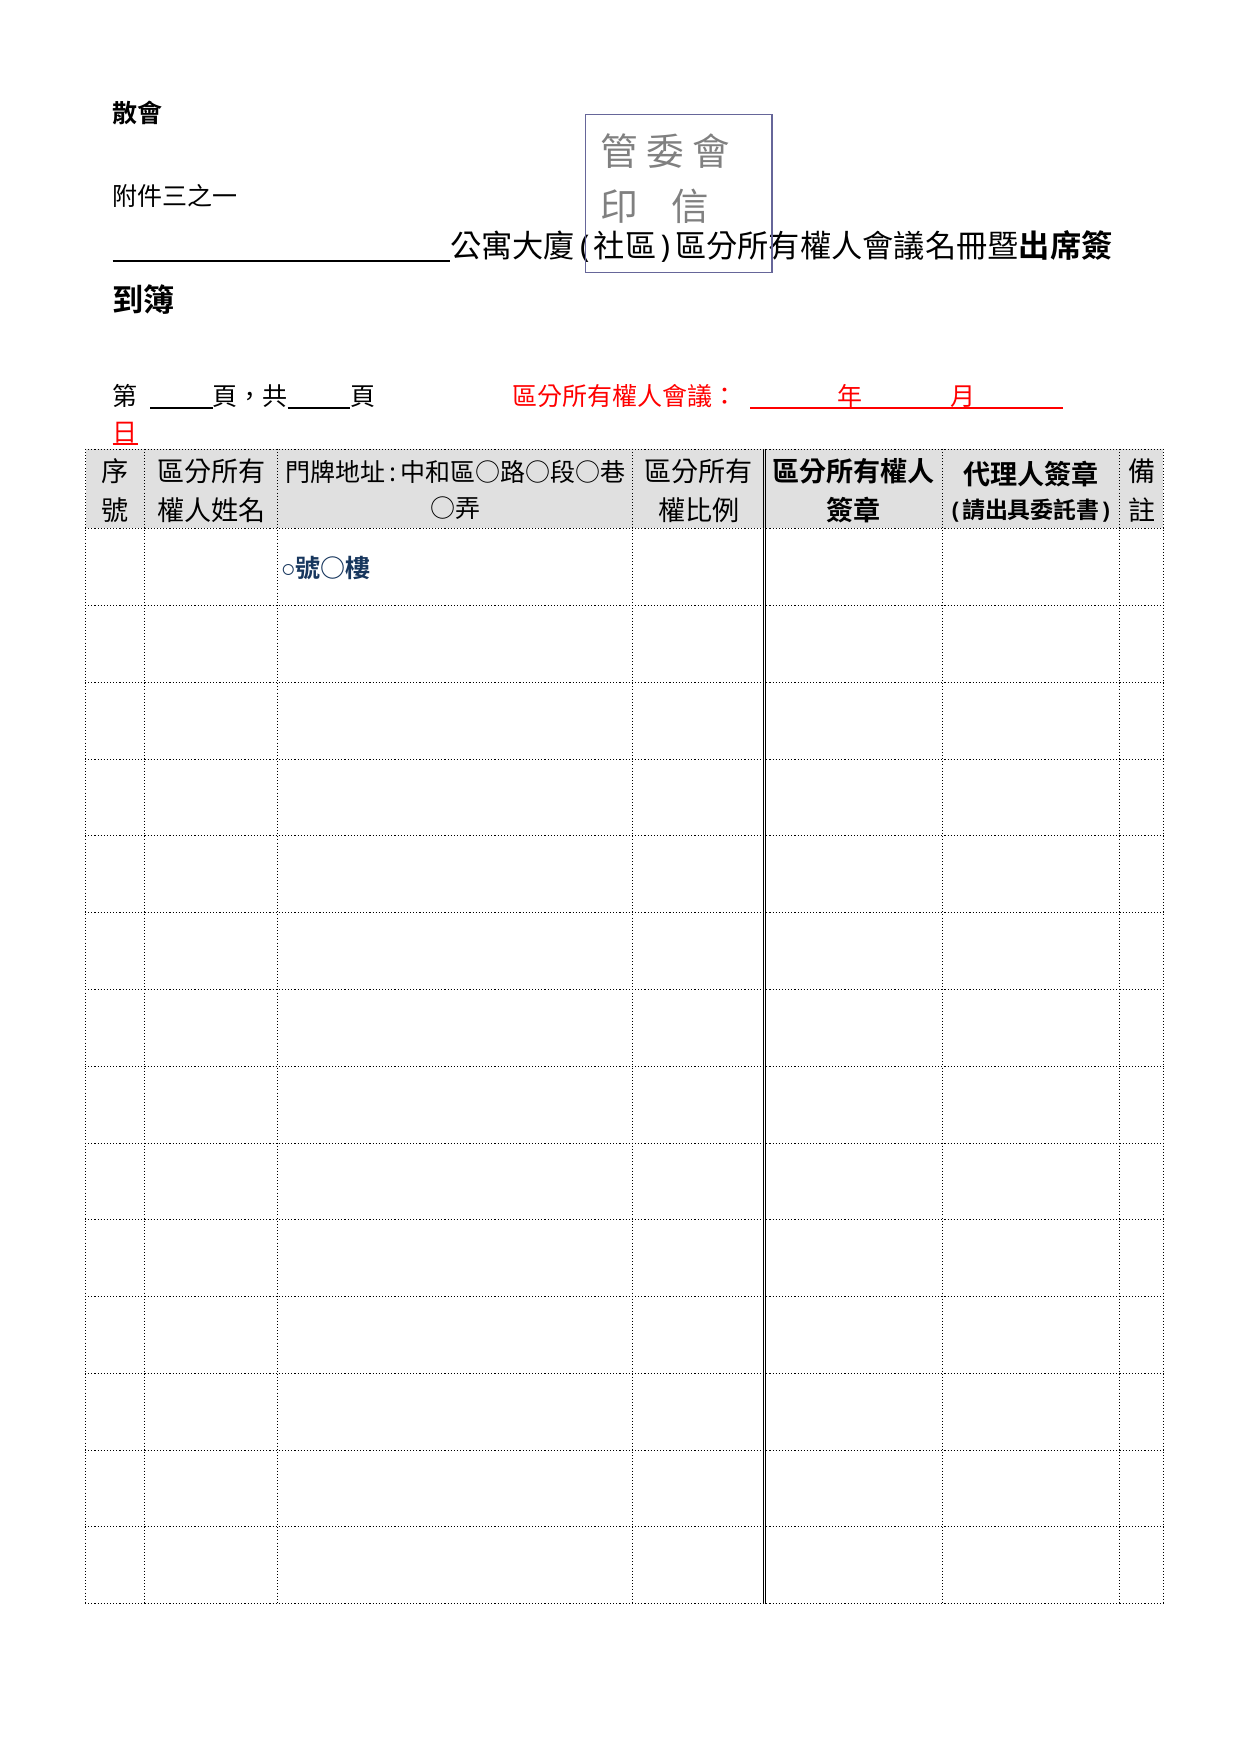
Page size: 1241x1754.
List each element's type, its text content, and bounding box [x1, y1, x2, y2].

table_cell [942, 1450, 1119, 1526]
table_cell [766, 1066, 942, 1142]
table_cell [278, 1219, 632, 1296]
table_cell [1119, 835, 1163, 912]
table_cell [86, 1526, 145, 1603]
table_cell [766, 1526, 942, 1603]
table_cell [1119, 1066, 1163, 1142]
table_cell [86, 528, 145, 605]
table_cell [145, 1219, 278, 1296]
table_cell [278, 682, 632, 758]
table_cell [942, 912, 1119, 989]
table_cell [1119, 682, 1163, 758]
table_cell [632, 1526, 763, 1603]
table_cell [1119, 989, 1163, 1066]
table_cell [942, 1219, 1119, 1296]
table_cell [145, 1296, 278, 1373]
table_cell [1119, 759, 1163, 835]
table_cell [86, 1450, 145, 1526]
text 附件三之一 [112, 172, 585, 214]
table_cell [145, 835, 278, 912]
table_cell [942, 989, 1119, 1066]
table_cell [766, 835, 942, 912]
table_cell [278, 1450, 632, 1526]
table_cell [1119, 605, 1163, 682]
table_cell [278, 912, 632, 989]
table_cell [942, 682, 1119, 758]
table_cell [86, 835, 145, 912]
text 第 頁，共 頁 區分所有權人會議： 年 月 日 [112, 376, 1084, 449]
table_cell [632, 528, 763, 605]
table_cell [942, 528, 1119, 605]
text 附件三之一 [622, 194, 632, 214]
table_cell [145, 528, 278, 605]
table_cell [278, 1373, 632, 1449]
table_cell [632, 989, 763, 1066]
table_cell [86, 682, 145, 758]
table_cell [86, 759, 145, 835]
table_cell [942, 1526, 1119, 1603]
table_cell [632, 1296, 763, 1373]
table_cell [942, 605, 1119, 682]
table_header 序號 [86, 449, 145, 528]
table_cell [632, 1143, 763, 1219]
table_cell [942, 1143, 1119, 1219]
table_cell [942, 1066, 1119, 1142]
table_cell [145, 1450, 278, 1526]
table_cell [766, 759, 942, 835]
table_cell [145, 1526, 278, 1603]
table_cell [632, 835, 763, 912]
table_cell [86, 1296, 145, 1373]
text 公寓大廈(社區)區分所有權人會議名冊暨出席簽到簿 [112, 214, 1128, 322]
table_header 門牌地址:中和區○路○段○巷○弄 [278, 449, 632, 528]
table_cell [632, 682, 763, 758]
table_cell [1119, 1143, 1163, 1219]
table_cell [766, 1450, 942, 1526]
table_cell [1119, 1450, 1163, 1526]
table_cell [942, 1296, 1119, 1373]
table_cell [145, 759, 278, 835]
table_cell [145, 989, 278, 1066]
table_cell [86, 989, 145, 1066]
table_cell [1119, 912, 1163, 989]
text 附件三之一 [586, 172, 771, 214]
text 附件三之一 [773, 172, 1128, 214]
table_cell [632, 759, 763, 835]
table_cell [278, 1526, 632, 1603]
table_cell [86, 1373, 145, 1449]
table_cell [278, 835, 632, 912]
table_cell [145, 1373, 278, 1449]
table_cell [145, 1143, 278, 1219]
table_cell [766, 1219, 942, 1296]
table_header 區分所有權比例 [632, 449, 763, 528]
table_cell [1119, 1373, 1163, 1449]
table_cell [766, 605, 942, 682]
table_header 備註 [1119, 449, 1163, 528]
table_cell [1119, 1296, 1163, 1373]
table_cell ○號○樓 [278, 528, 632, 605]
table_cell [766, 1143, 942, 1219]
table_cell [278, 1296, 632, 1373]
table_cell [278, 989, 632, 1066]
table_cell [86, 605, 145, 682]
table_header 代理人簽章 (請出具委託書) [942, 449, 1119, 528]
table_cell [632, 1219, 763, 1296]
table_cell [766, 528, 942, 605]
table_cell [1119, 1526, 1163, 1603]
table_cell [766, 1373, 942, 1449]
table_cell [942, 835, 1119, 912]
table_cell [766, 682, 942, 758]
table_cell [145, 912, 278, 989]
table_header 區分所有權人簽章 [766, 449, 942, 528]
table_cell [1119, 1219, 1163, 1296]
table_cell [278, 605, 632, 682]
table_cell [1119, 528, 1163, 605]
table_cell [86, 1066, 145, 1142]
table_cell [766, 912, 942, 989]
table_cell [632, 1066, 763, 1142]
table_cell [632, 1450, 763, 1526]
table_cell [278, 1143, 632, 1219]
table_cell [766, 1296, 942, 1373]
table_cell [942, 1373, 1119, 1449]
table_cell [86, 912, 145, 989]
table_cell [632, 605, 763, 682]
table_cell [632, 1373, 763, 1449]
table_cell [632, 912, 763, 989]
table_cell [86, 1219, 145, 1296]
table_cell [145, 682, 278, 758]
table_cell [145, 605, 278, 682]
table_cell [145, 1066, 278, 1142]
table_cell [278, 1066, 632, 1142]
table_cell [942, 759, 1119, 835]
table_cell [86, 1143, 145, 1219]
table_cell [278, 759, 632, 835]
table_cell [766, 989, 942, 1066]
text 散會 [112, 89, 1128, 130]
table_header 區分所有權人姓名 [145, 449, 278, 528]
